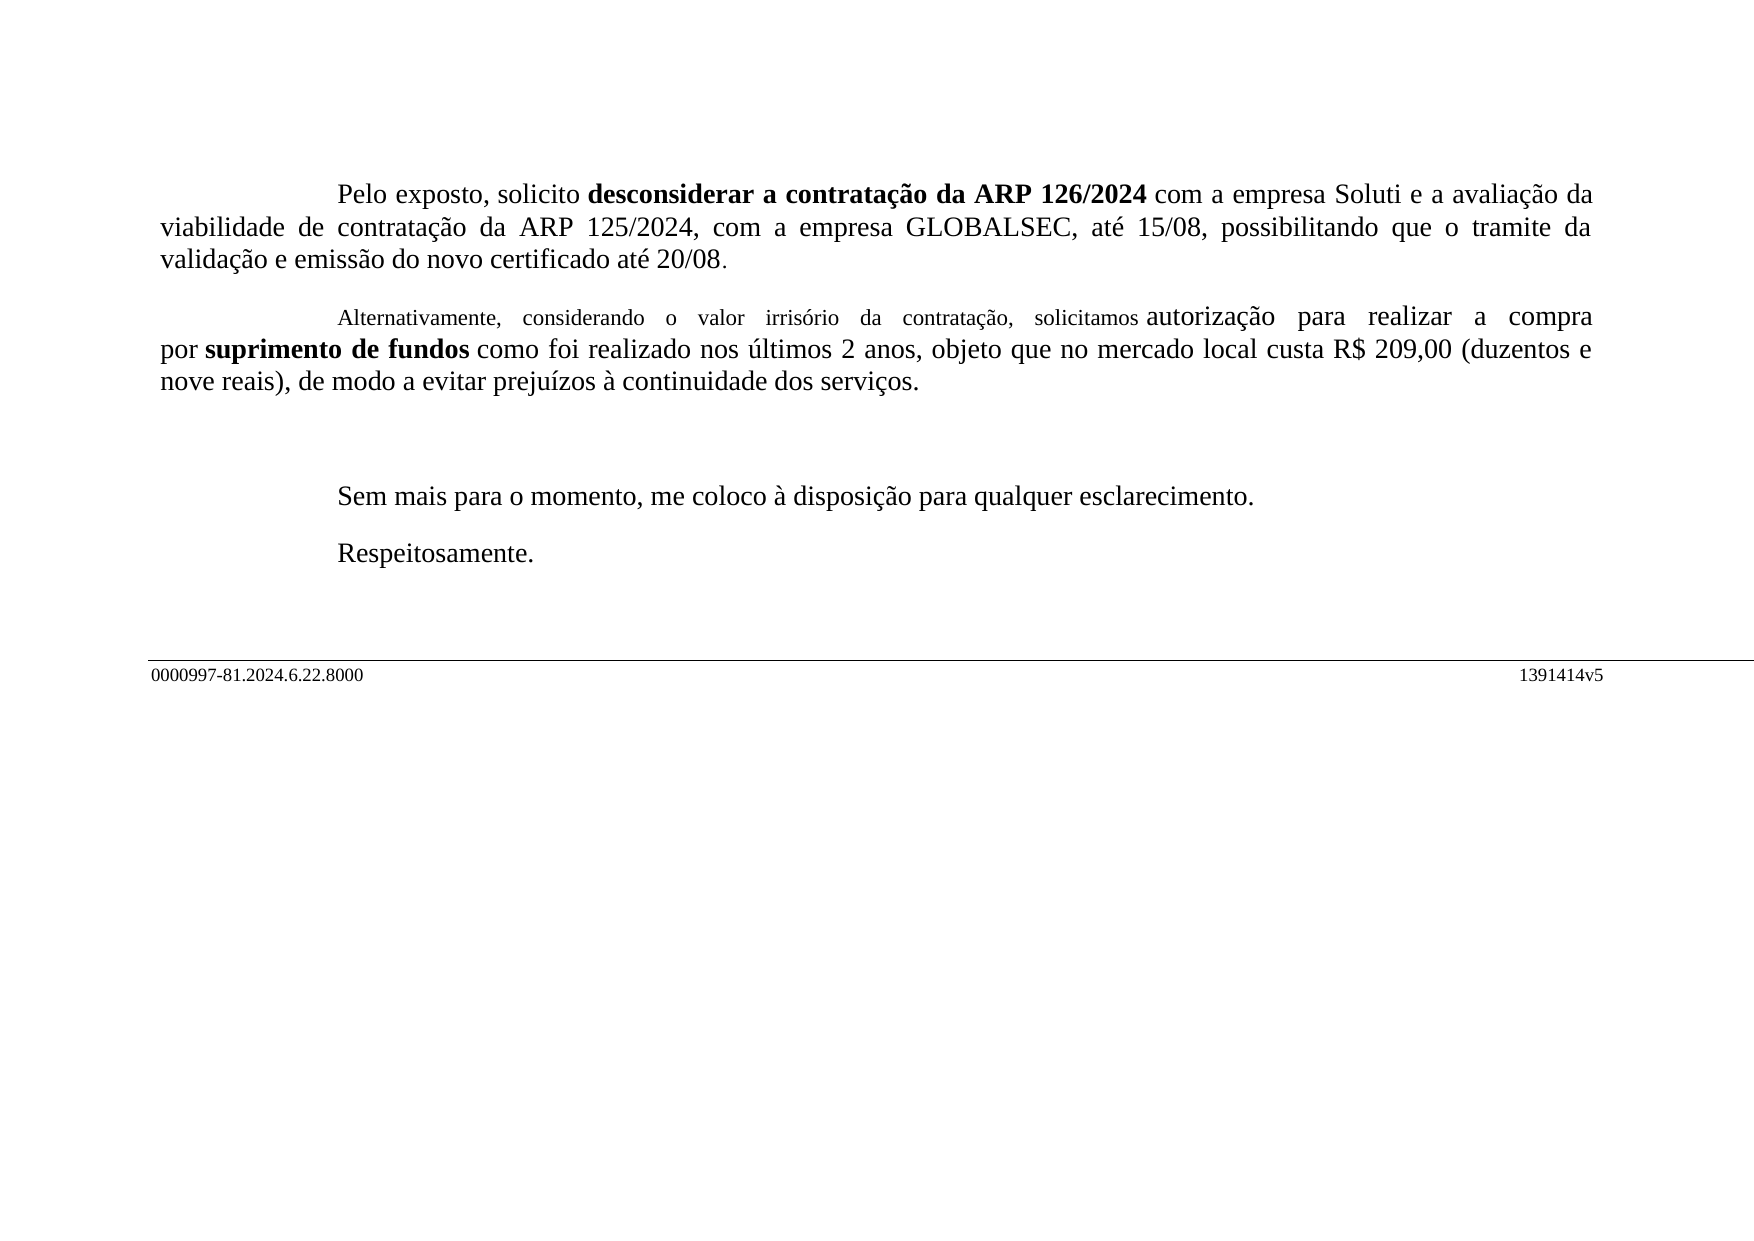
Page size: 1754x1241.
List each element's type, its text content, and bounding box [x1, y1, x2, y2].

table_header 1391414v5 [877, 661, 1606, 688]
table_header [148, 581, 156, 617]
table_header [156, 617, 164, 652]
text Alternativamente, considerando o valor irrisório da contratação, solicitamos autorização para realizar a compra por suprimento de fundos como foi realizado nos últimos 2 anos, objeto que no mercado local custa R$ 209,00 (duzentos e nove reais), de modo a evitar prejuízos à continuidade dos serviços. [160, 299, 1594, 397]
table_header [156, 581, 164, 617]
table_header [148, 617, 156, 652]
table_header 0000997-81.2024.6.22.8000 [148, 661, 877, 688]
text Sem mais para o momento, me coloco à disposição para qualquer esclarecimento. [160, 479, 1594, 511]
text Respeitosamente. [160, 536, 1594, 569]
text Pelo exposto, solicito desconsiderar a contratação da ARP 126/2024 com a empresa Soluti e a avaliação da viabilidade de contratação da ARP 125/2024, com a empresa GLOBALSEC, até 15/08, possibilitando que o tramite da validação e emissão do novo certificado até 20/08. [160, 177, 1594, 274]
